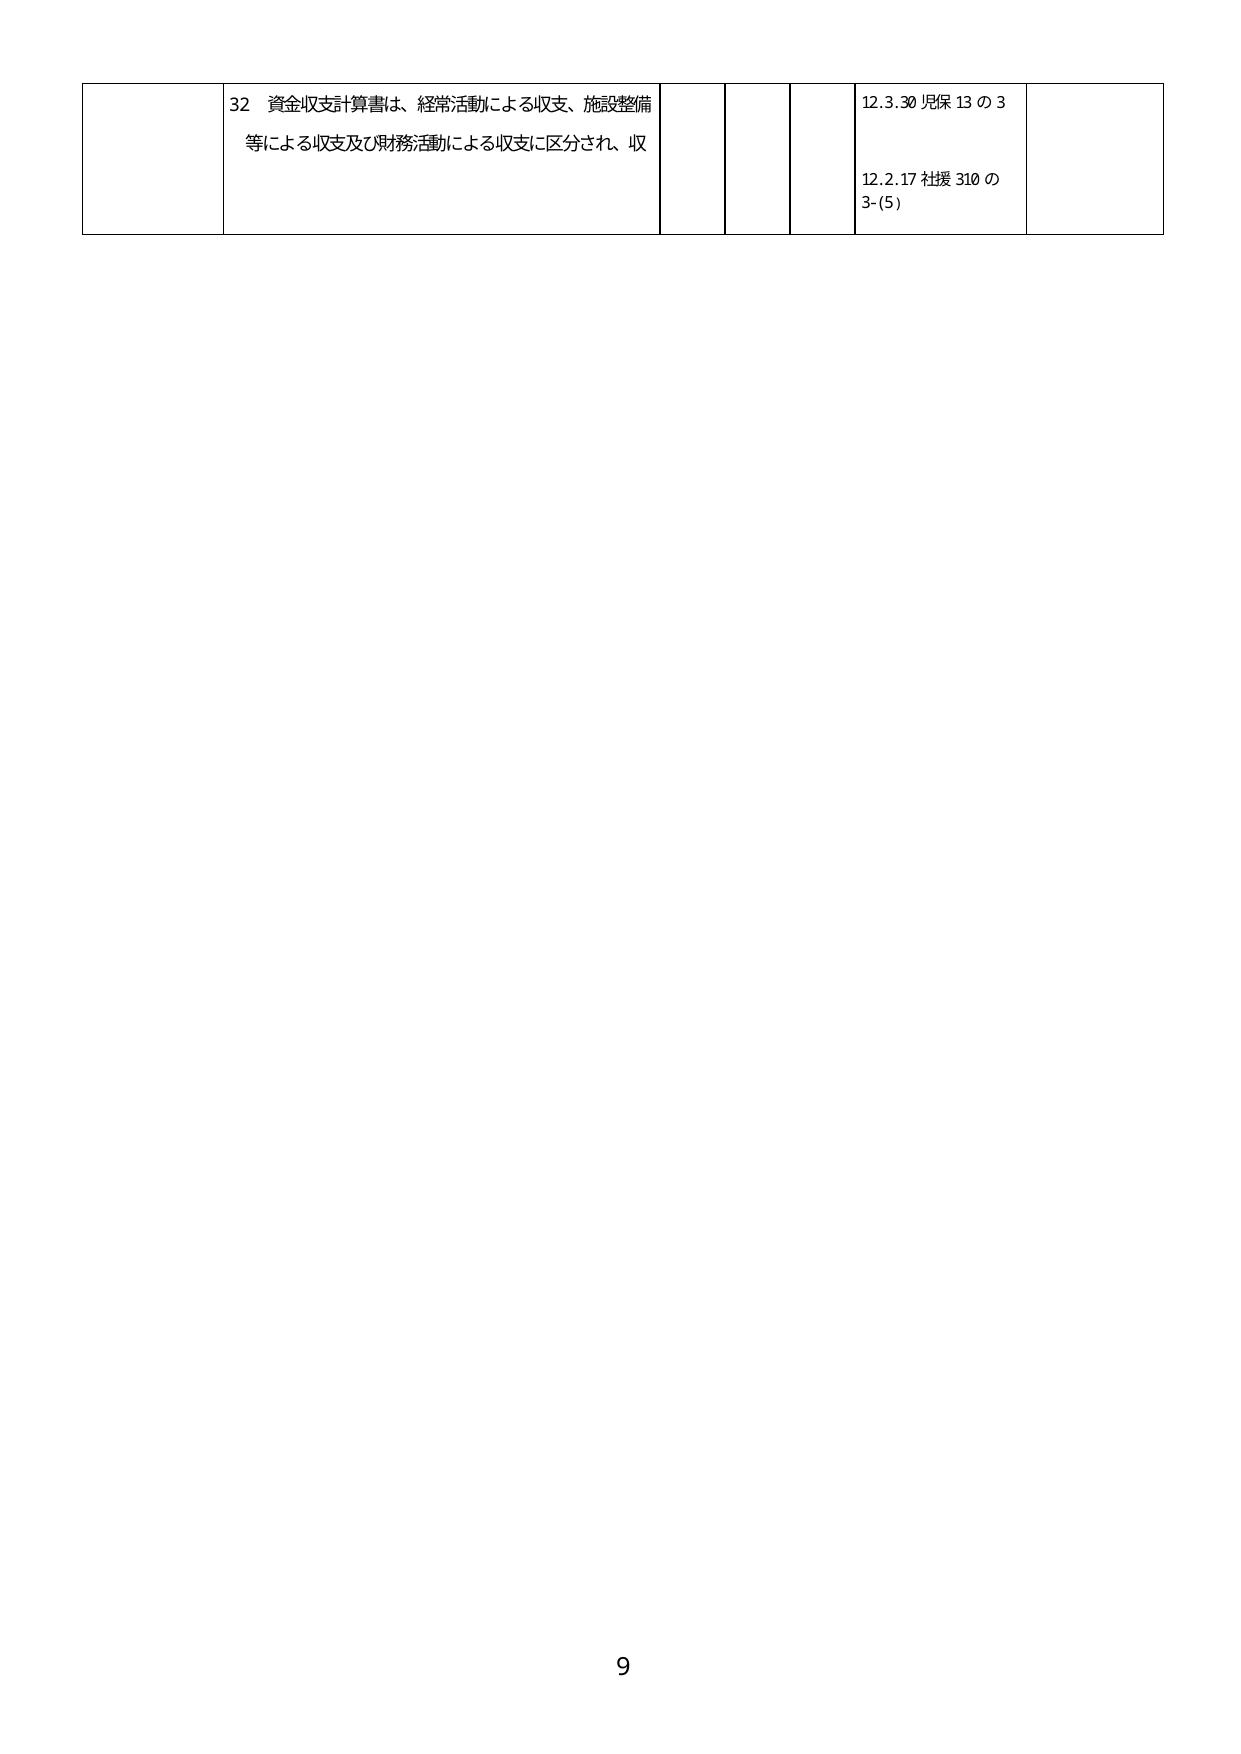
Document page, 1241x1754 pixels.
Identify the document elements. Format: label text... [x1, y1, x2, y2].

table_cell 12.3.30児保13の3 12.2.17社援310の3-(5) [856, 84, 1026, 233]
table_cell [83, 84, 223, 233]
table_cell 32 資金収支計算書は、経常活動による収支、施設整備 等による収支及び財務活動による収支に区分され、収 [224, 84, 659, 233]
table_cell [791, 84, 854, 233]
table_cell [1027, 84, 1163, 233]
table_cell [661, 84, 724, 233]
table_cell [726, 84, 789, 233]
